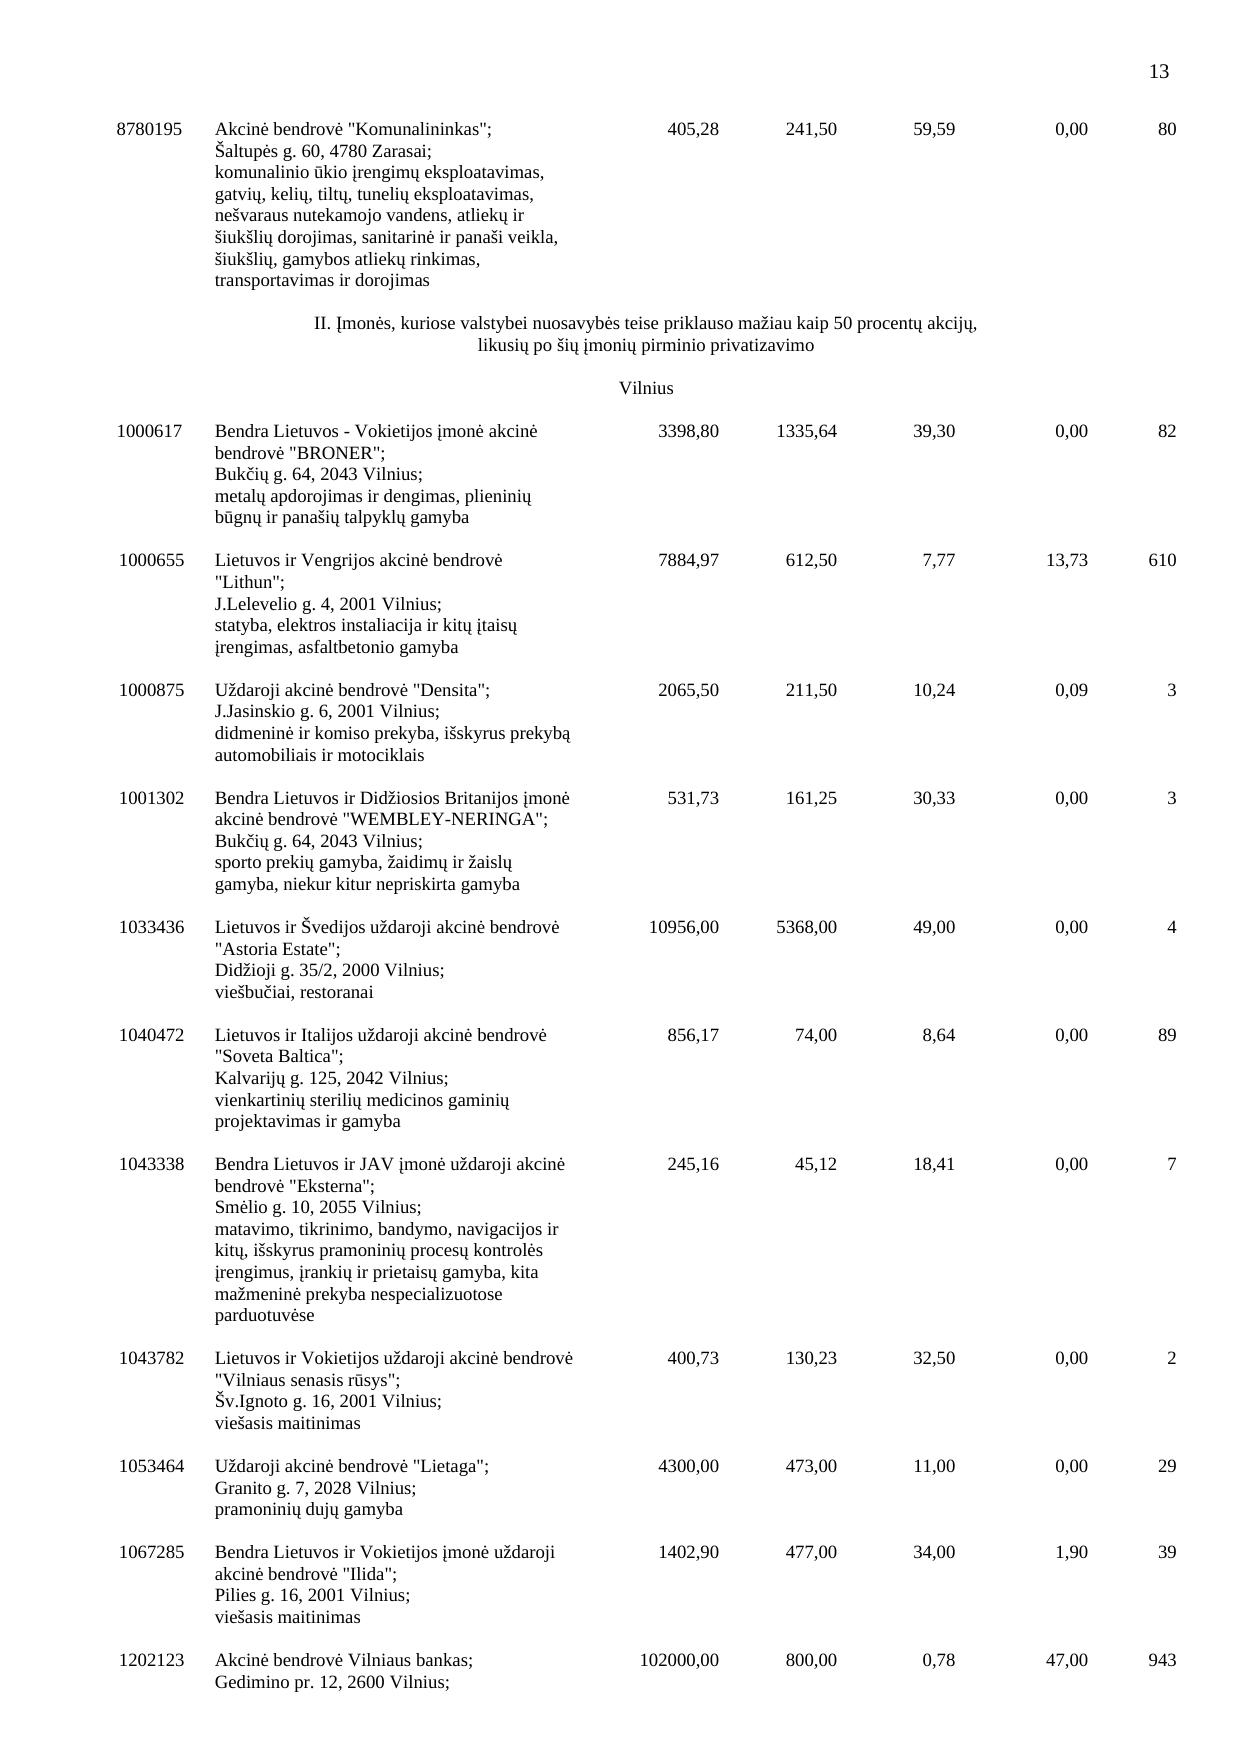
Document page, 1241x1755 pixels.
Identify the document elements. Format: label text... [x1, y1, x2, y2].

table_cell 1000655 [100, 549, 203, 679]
table_cell 1202123 [100, 1649, 203, 1692]
table_cell 39,30 [853, 420, 971, 549]
table_cell 245,16 [587, 1153, 735, 1347]
table_cell 29 [1104, 1455, 1192, 1541]
table_cell 4300,00 [587, 1455, 735, 1541]
table_cell 610 [1104, 549, 1192, 679]
table_cell 59,59 [853, 118, 971, 312]
table_cell 80 [1104, 118, 1192, 312]
table_cell Akcinė bendrovė Vilniaus bankas; Gedimino pr. 12, 2600 Vilnius; [203, 1649, 587, 1692]
table_cell 3 [1104, 679, 1192, 787]
table_cell 1,90 [971, 1541, 1104, 1649]
table_cell 1033436 [100, 916, 203, 1024]
table_cell 34,00 [853, 1541, 971, 1649]
table_cell 3 [1104, 787, 1192, 916]
table_cell 11,00 [853, 1455, 971, 1541]
table_cell 531,73 [587, 787, 735, 916]
table_cell Uždaroji akcinė bendrovė "Densita"; J.Jasinskio g. 6, 2001 Vilnius; didmeninė ir komiso prekyba, išskyrus prekybą automobiliais ir motociklais [203, 679, 587, 787]
table_cell 39 [1104, 1541, 1192, 1649]
table_cell 3398,80 [587, 420, 735, 549]
table_cell 7 [1104, 1153, 1192, 1347]
table_cell 32,50 [853, 1347, 971, 1455]
table_cell 82 [1104, 420, 1192, 549]
table_cell 0,09 [971, 679, 1104, 787]
table_cell 1053464 [100, 1455, 203, 1541]
table_cell 30,33 [853, 787, 971, 916]
table_cell 800,00 [735, 1649, 853, 1692]
table_cell 89 [1104, 1024, 1192, 1153]
table_cell Lietuvos ir Vengrijos akcinė bendrovė "Lithun"; J.Lelevelio g. 4, 2001 Vilnius; statyba, elektros instaliacija ir kitų įtaisų įrengimas, asfaltbetonio gamyba [203, 549, 587, 679]
table_cell 1000875 [100, 679, 203, 787]
table_cell 0,00 [971, 1024, 1104, 1153]
table_cell Akcinė bendrovė "Komunalininkas"; Šaltupės g. 60, 4780 Zarasai; komunalinio ūkio įrengimų eksploatavimas, gatvių, kelių, tiltų, tunelių eksploatavimas, nešvaraus nutekamojo vandens, atliekų ir šiukšlių dorojimas, sanitarinė ir panaši veikla, šiukšlių, gamybos atliekų rinkimas, transportavimas ir dorojimas [203, 118, 587, 312]
table_cell 13,73 [971, 549, 1104, 679]
table_cell 0,00 [971, 787, 1104, 916]
table_cell 47,00 [971, 1649, 1104, 1692]
table_cell 943 [1104, 1649, 1192, 1692]
table_cell 2 [1104, 1347, 1192, 1455]
table_cell Lietuvos ir Vokietijos uždaroji akcinė bendrovė "Vilniaus senasis rūsys"; Šv.Ignoto g. 16, 2001 Vilnius; viešasis maitinimas [203, 1347, 587, 1455]
table_cell Vilnius [100, 377, 1192, 420]
table_cell 0,78 [853, 1649, 971, 1692]
table_cell 1001302 [100, 787, 203, 916]
table_cell Bendra Lietuvos ir JAV įmonė uždaroji akcinė bendrovė "Eksterna"; Smėlio g. 10, 2055 Vilnius; matavimo, tikrinimo, bandymo, navigacijos ir kitų, išskyrus pramoninių procesų kontrolės įrengimus, įrankių ir prietaisų gamyba, kita mažmeninė prekyba nespecializuotose parduotuvėse [203, 1153, 587, 1347]
table_cell 405,28 [587, 118, 735, 312]
table_cell Uždaroji akcinė bendrovė "Lietaga"; Granito g. 7, 2028 Vilnius; pramoninių dujų gamyba [203, 1455, 587, 1541]
table_cell 0,00 [971, 1347, 1104, 1455]
table_cell 1043338 [100, 1153, 203, 1347]
table_cell Bendra Lietuvos - Vokietijos įmonė akcinė bendrovė "BRONER"; Bukčių g. 64, 2043 Vilnius; metalų apdorojimas ir dengimas, plieninių būgnų ir panašių talpyklų gamyba [203, 420, 587, 549]
table_cell 4 [1104, 916, 1192, 1024]
table_cell 1335,64 [735, 420, 853, 549]
table_cell 1402,90 [587, 1541, 735, 1649]
table_cell 241,50 [735, 118, 853, 312]
table_cell 0,00 [971, 1455, 1104, 1541]
table_cell 0,00 [971, 118, 1104, 312]
table_cell 10956,00 [587, 916, 735, 1024]
table_cell 473,00 [735, 1455, 853, 1541]
table_cell 45,12 [735, 1153, 853, 1347]
table_cell 211,50 [735, 679, 853, 787]
table_cell 18,41 [853, 1153, 971, 1347]
table_cell 7884,97 [587, 549, 735, 679]
table_cell 1043782 [100, 1347, 203, 1455]
table_cell 7,77 [853, 549, 971, 679]
table_cell 612,50 [735, 549, 853, 679]
table_cell 0,00 [971, 420, 1104, 549]
table_cell 856,17 [587, 1024, 735, 1153]
table_cell 400,73 [587, 1347, 735, 1455]
table_cell 1000617 [100, 420, 203, 549]
table_cell 102000,00 [587, 1649, 735, 1692]
table_cell 1067285 [100, 1541, 203, 1649]
table_cell 130,23 [735, 1347, 853, 1455]
table_cell Lietuvos ir Italijos uždaroji akcinė bendrovė "Soveta Baltica"; Kalvarijų g. 125, 2042 Vilnius; vienkartinių sterilių medicinos gaminių projektavimas ir gamyba [203, 1024, 587, 1153]
table_cell 477,00 [735, 1541, 853, 1649]
table_cell 8780195 [100, 118, 203, 312]
table_cell 49,00 [853, 916, 971, 1024]
table_cell 8,64 [853, 1024, 971, 1153]
table_cell 10,24 [853, 679, 971, 787]
table_cell 0,00 [971, 916, 1104, 1024]
table_cell 1040472 [100, 1024, 203, 1153]
table_cell Bendra Lietuvos ir Vokietijos įmonė uždaroji akcinė bendrovė "Ilida"; Pilies g. 16, 2001 Vilnius; viešasis maitinimas [203, 1541, 587, 1649]
table_cell 74,00 [735, 1024, 853, 1153]
table_cell Lietuvos ir Švedijos uždaroji akcinė bendrovė "Astoria Estate"; Didžioji g. 35/2, 2000 Vilnius; viešbučiai, restoranai [203, 916, 587, 1024]
table_cell 0,00 [971, 1153, 1104, 1347]
table_cell II. Įmonės, kuriose valstybei nuosavybės teise priklauso mažiau kaip 50 procentų akcijų, likusių po šių įmonių pirminio privatizavimo [100, 312, 1192, 377]
table_cell 2065,50 [587, 679, 735, 787]
table_cell Bendra Lietuvos ir Didžiosios Britanijos įmonė akcinė bendrovė "WEMBLEY-NERINGA"; Bukčių g. 64, 2043 Vilnius; sporto prekių gamyba, žaidimų ir žaislų gamyba, niekur kitur nepriskirta gamyba [203, 787, 587, 916]
table_cell 161,25 [735, 787, 853, 916]
table_cell 5368,00 [735, 916, 853, 1024]
